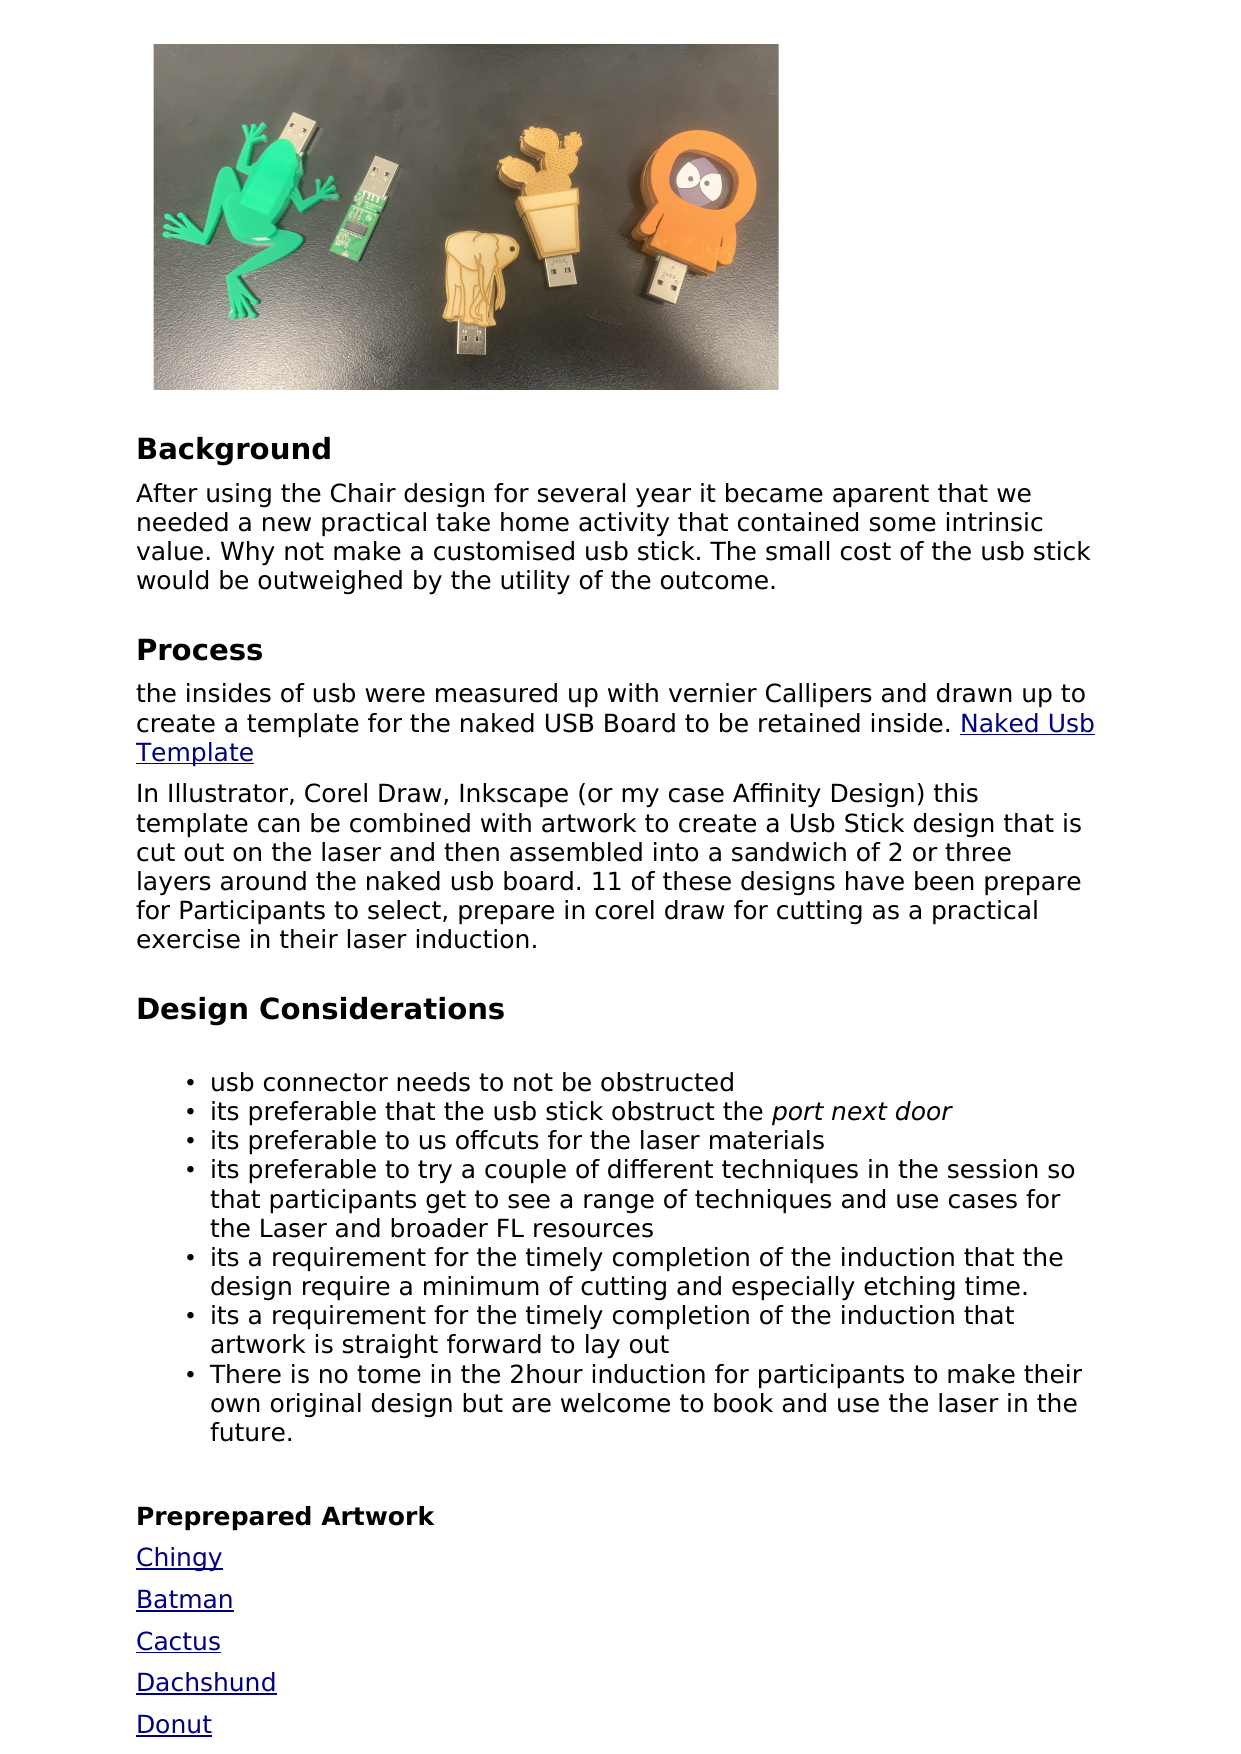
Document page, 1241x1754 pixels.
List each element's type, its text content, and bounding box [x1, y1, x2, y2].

picture [153, 44, 779, 390]
table_header Background After using the Chair design for several year it became aparent that we needed a new practical take home activity that contained some intrinsic value. Why not make a customised usb stick. The small cost of the usb stick would be outweighed by the utility of the outcome. Process the insides of usb were measured up with vernier Callipers and drawn up to create a template for the naked USB Board to be retained inside. Naked Usb Template In Illustrator, Corel Draw, Inkscape (or my case Affinity Design) this template can be combined with artwork to create a Usb Stick design that is cut out on the laser and then assembled into a sandwich of 2 or three layers around the naked usb board. 11 of these designs have been prepare for Participants to select, prepare in corel draw for cutting as a practical exercise in their laser induction. Design Considerations usb connector needs to not be obstructed its preferable that the usb stick obstruct the port next door its preferable to us offcuts for the laser materials its preferable to try a couple of different techniques in the session so that participants get to see a range of techniques and use cases for the Laser and broader FL resources its a requirement for the timely completion of the induction that the design require a minimum of cutting and especially etching time. its a requirement for the timely completion of the induction that artwork is straight forward to lay out There is no tome in the 2hour induction for participants to make their own original design but are welcome to book and use the laser in the future. Preprepared Artwork Chingy Batman Cactus Dachshund Donut Elephant Hotdog Kenny Mjölnir Rocket strawberry_usb.pdf Frog [118, 9, 1113, 1754]
